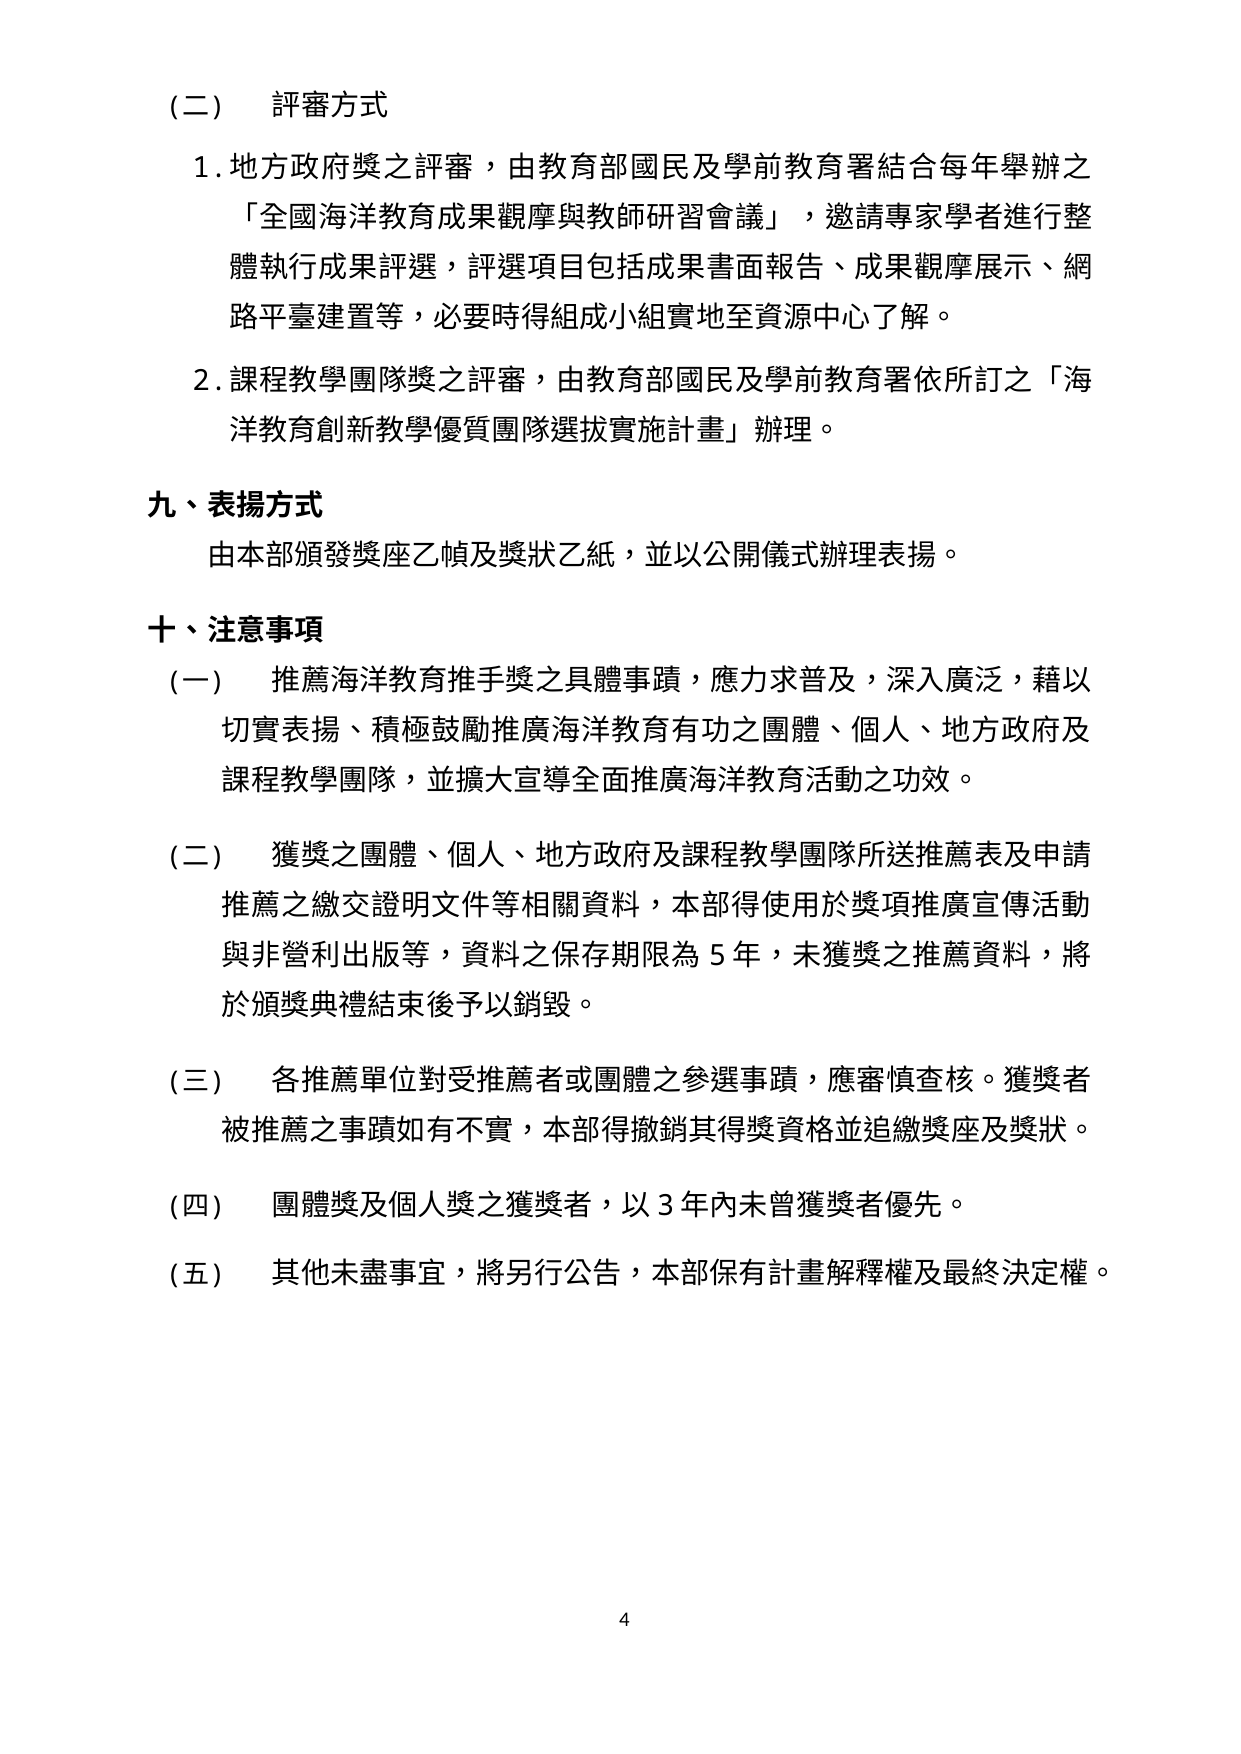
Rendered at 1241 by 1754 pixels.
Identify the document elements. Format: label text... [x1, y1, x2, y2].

list 地方政府獎之評審，由教育部國民及學前教育署結合每年舉辦之「全國海洋教育成果觀摩與教師研習會議」，邀請專家學者進行整體執行成果評選，評選項目包括成果書面報告、成果觀摩展示、網路平臺建置等，必要時得組成小組實地至資源中心了解。 [192, 137, 1092, 337]
list 獲獎之團體、個人、地方政府及課程教學團隊所送推薦表及申請推薦之繳交證明文件等相關資料，本部得使用於獎項推廣宣傳活動與非營利出版等，資料之保存期限為5年，未獲獎之推薦資料，將於頒獎典禮結束後予以銷毀。 [166, 825, 1093, 1025]
list 推薦海洋教育推手獎之具體事蹟，應力求普及，深入廣泛，藉以切實表揚、積極鼓勵推廣海洋教育有功之團體、個人、地方政府及課程教學團隊，並擴大宣導全面推廣海洋教育活動之功效。 [166, 650, 1093, 800]
list 注意事項 [148, 600, 1093, 650]
list 各推薦單位對受推薦者或團體之參選事蹟，應審慎查核。獲獎者被推薦之事蹟如有不實，本部得撤銷其得獎資格並追繳獎座及獎狀。 [166, 1050, 1093, 1150]
list 團體獎及個人獎之獲獎者，以3年內未曾獲獎者優先。 [166, 1175, 1093, 1225]
list 其他未盡事宜，將另行公告，本部保有計畫解釋權及最終決定權。 [166, 1250, 1093, 1292]
list 表揚方式 [148, 475, 1093, 525]
list 評審方式 [166, 75, 1093, 125]
text 由本部頒發獎座乙幀及獎狀乙紙，並以公開儀式辦理表揚。 [207, 525, 1093, 575]
list 課程教學團隊獎之評審，由教育部國民及學前教育署依所訂之「海洋教育創新教學優質團隊選拔實施計畫」辦理。 [192, 350, 1092, 450]
